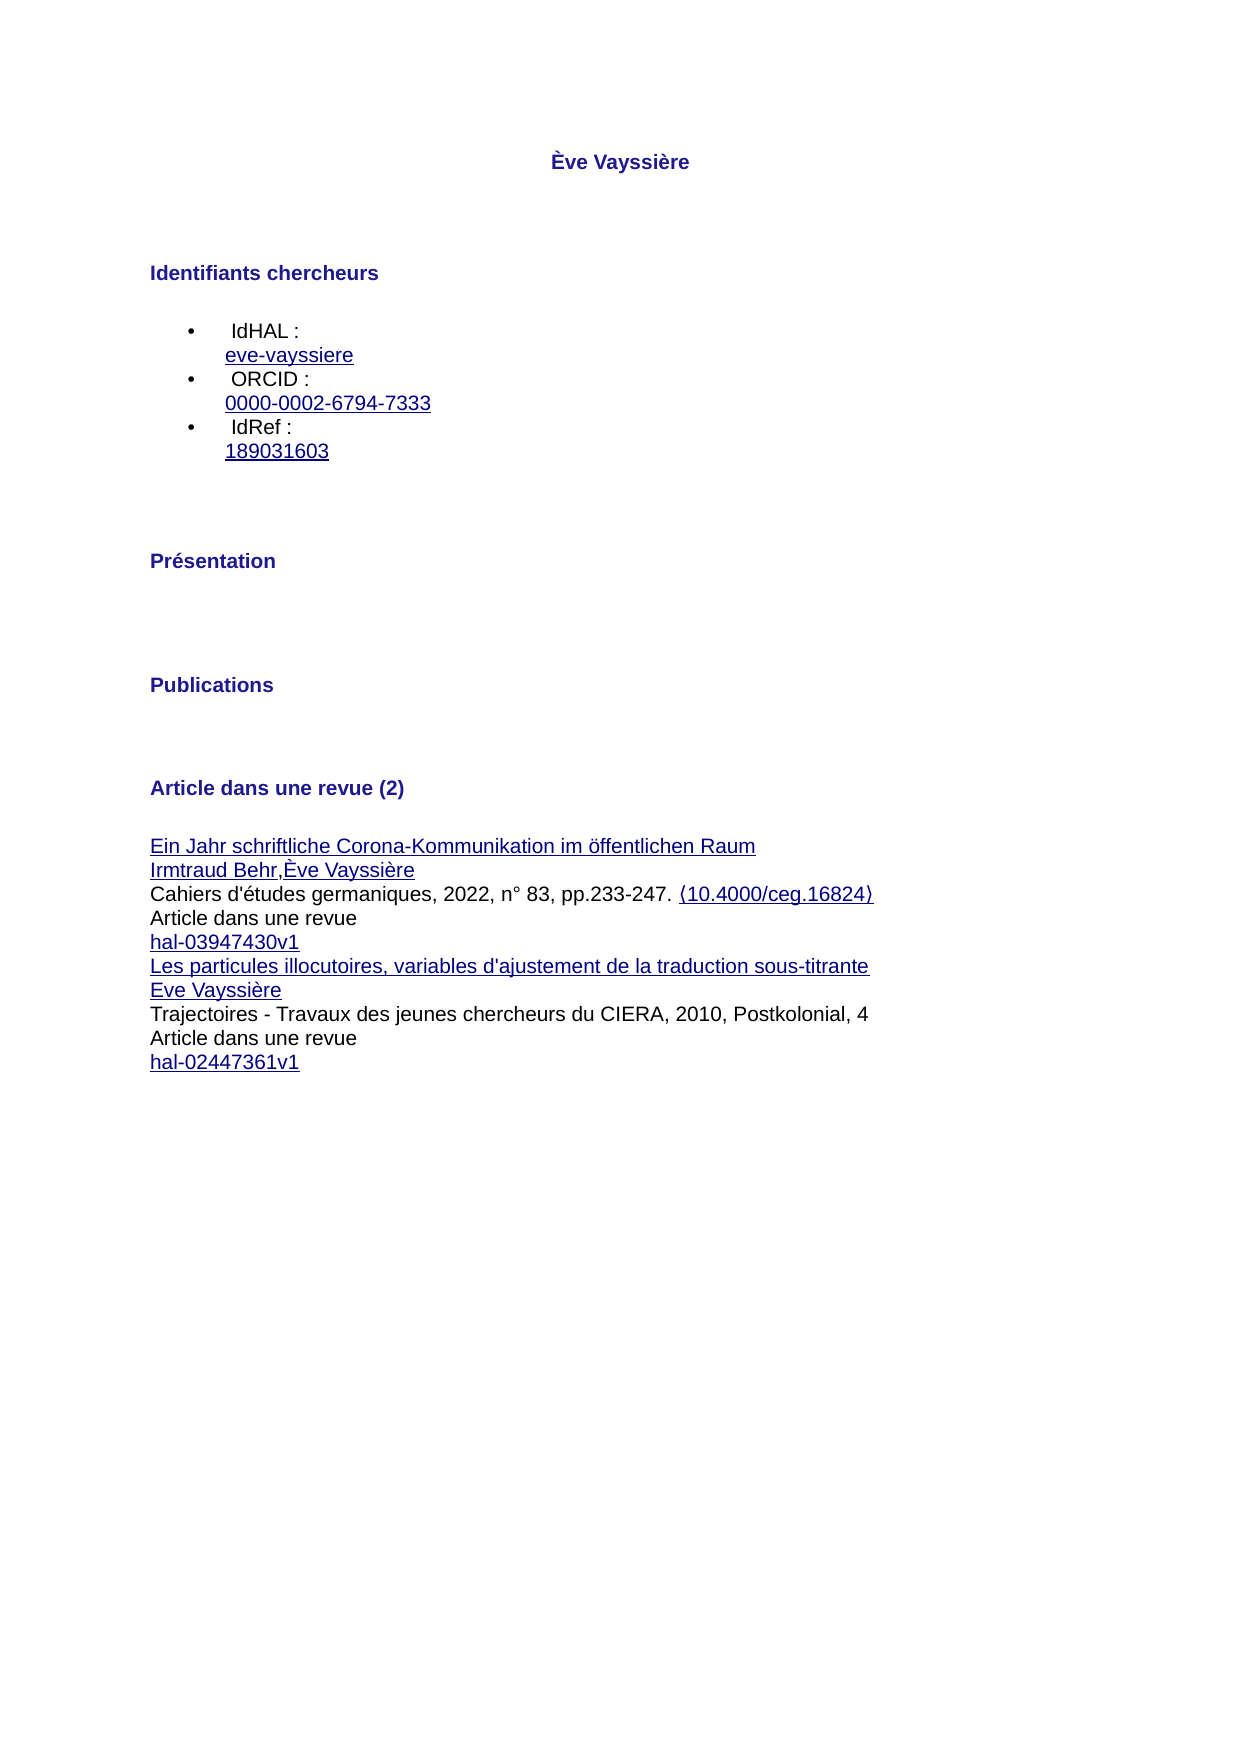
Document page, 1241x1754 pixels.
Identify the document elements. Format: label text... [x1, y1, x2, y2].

list IdRef : [187, 414, 1090, 438]
subtitle Ève Vayssière [150, 150, 1090, 174]
list 0000-0002-6794-7333 [187, 391, 1090, 414]
list eve-vayssiere [187, 343, 1090, 367]
list ORCID : [187, 367, 1090, 391]
list IdHAL : [187, 319, 1090, 343]
table_header Ein Jahr schriftliche Corona-Kommunikation im öffentlichen Raum Irmtraud Behr,Ève Vayssière Cahiers d'études germaniques, 2022, n° 83, pp.233-247. ⟨10.4000/ceg.16824⟩ Article dans une revue hal-03947430v1 [150, 834, 1090, 954]
list 189031603 [187, 438, 1090, 462]
subtitle Identifiants chercheurs [150, 260, 1090, 284]
table_cell Les particules illocutoires, variables d'ajustement de la traduction sous-titrante Eve Vayssière Trajectoires - Travaux des jeunes chercheurs du CIERA, 2010, Postkolonial, 4 Article dans une revue hal-02447361v1 [150, 954, 1090, 1074]
subtitle Publications [150, 673, 1090, 697]
subtitle Article dans une revue (2) [150, 776, 1090, 800]
subtitle Présentation [150, 549, 1090, 573]
